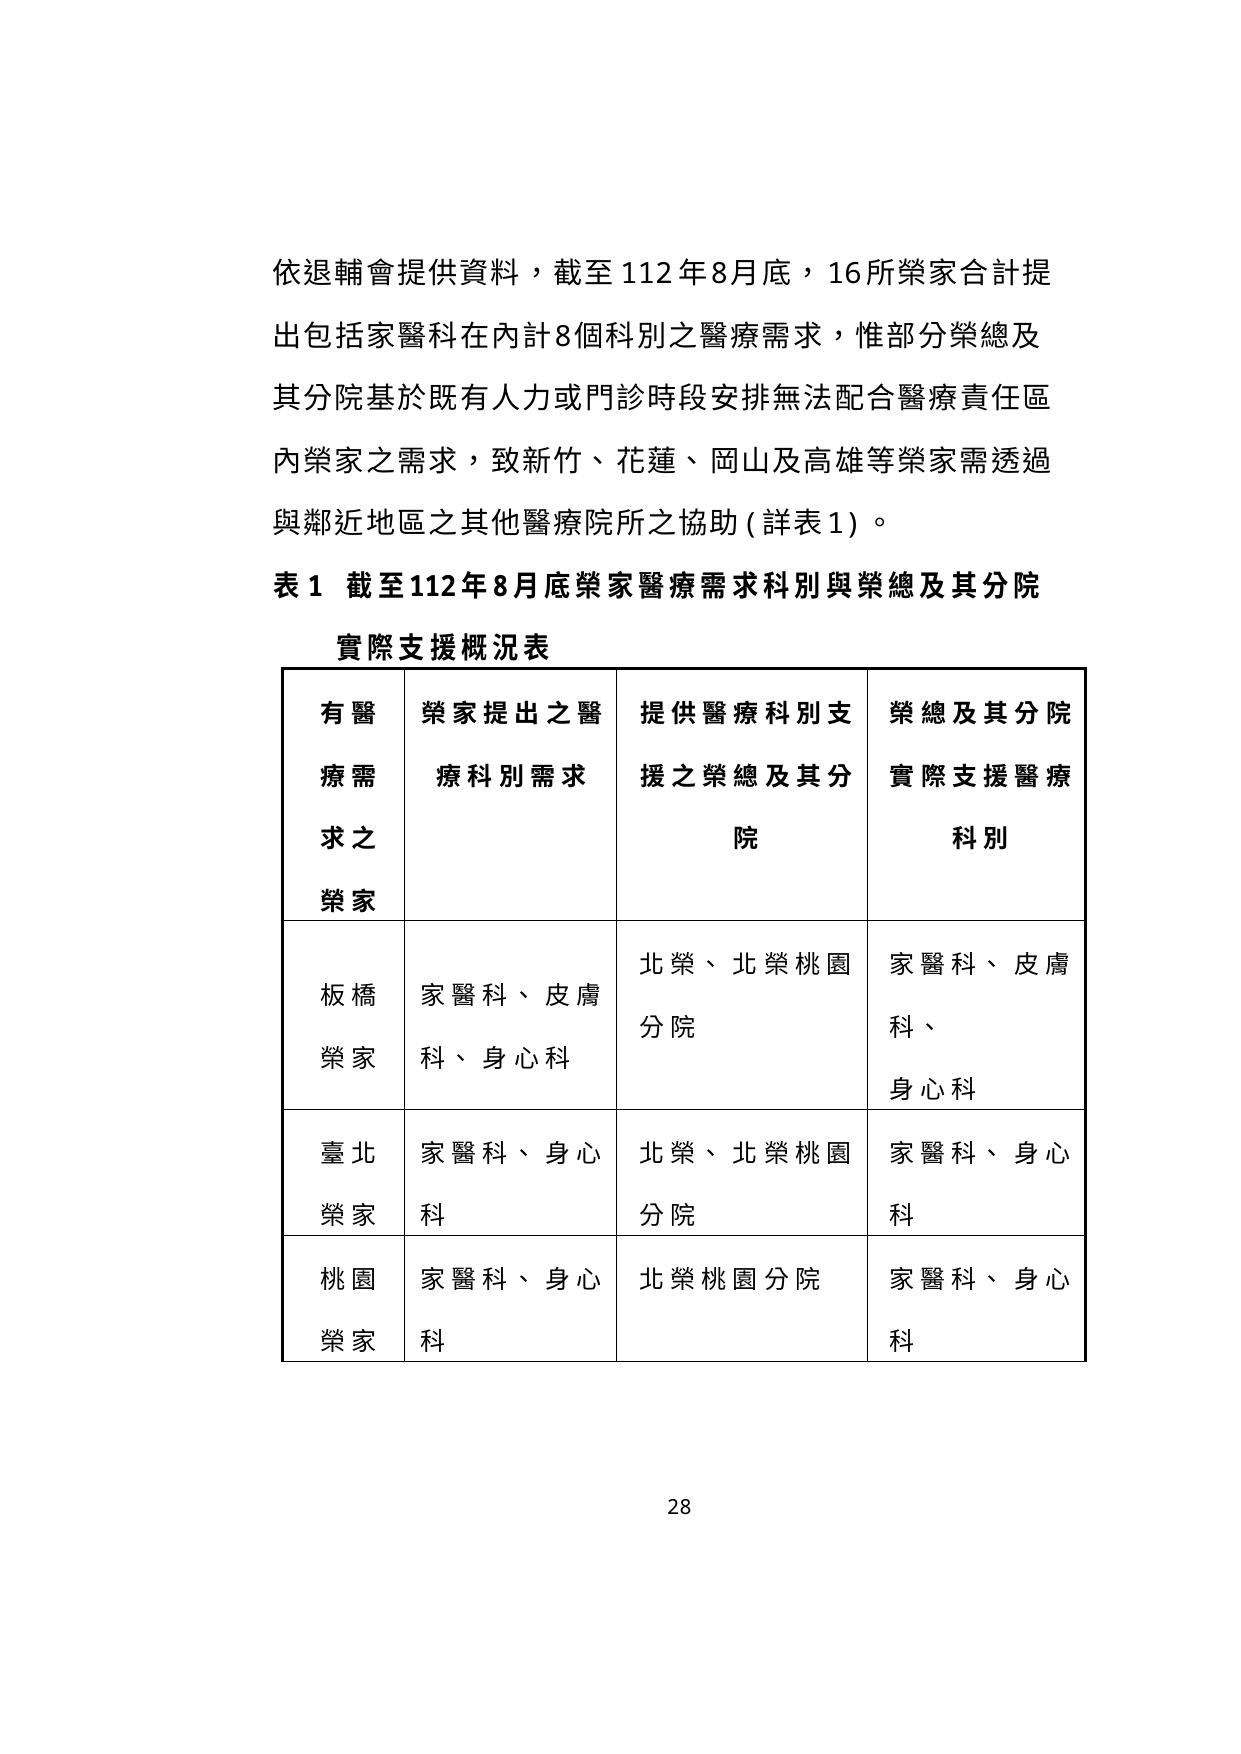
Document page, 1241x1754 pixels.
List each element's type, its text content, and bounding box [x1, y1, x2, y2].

table_cell 桃園榮家 [284, 1236, 404, 1361]
table_cell 家醫科、身心科 [405, 1236, 616, 1361]
table_cell 家醫科、身心科 [868, 1236, 1084, 1361]
table_cell 家醫科、皮膚科、身心科 [405, 921, 616, 1108]
table_header 提供醫療科別支援之榮總及其分院 [617, 670, 867, 920]
table_cell 北榮、北榮桃園分院 [617, 1110, 867, 1234]
table_header 榮家提出之醫療科別需求 [405, 670, 616, 920]
table_cell 家醫科、身心科 [868, 1110, 1084, 1234]
table_cell 臺北榮家 [284, 1110, 404, 1234]
table_cell 家醫科、身心科 [405, 1110, 616, 1234]
table_header 榮總及其分院實際支援醫療科別 [868, 670, 1084, 920]
table_cell 北榮桃園分院 [617, 1236, 867, 1361]
text 依退輔會提供資料，截至112年8月底，16所榮家合計提出包括家醫科在內計8個科別之醫療需求，惟部分榮總及其分院基於既有人力或門診時段安排無法配合醫療責任區內榮家之需求，致新竹、花蓮、岡山及高雄等榮家需透過與鄰近地區之其他醫療院所之協助(詳表1)。 [266, 229, 1063, 542]
table_cell 北榮、北榮桃園分院 [617, 921, 867, 1108]
text 表1 截至112年8月底榮家醫療需求科別與榮總及其分院實際支援概況表 [265, 542, 1063, 667]
table_cell 板橋榮家 [284, 921, 404, 1108]
table_header 有醫療需求之榮家 [284, 670, 404, 920]
table_cell 家醫科、皮膚科、 身心科 [868, 921, 1084, 1108]
